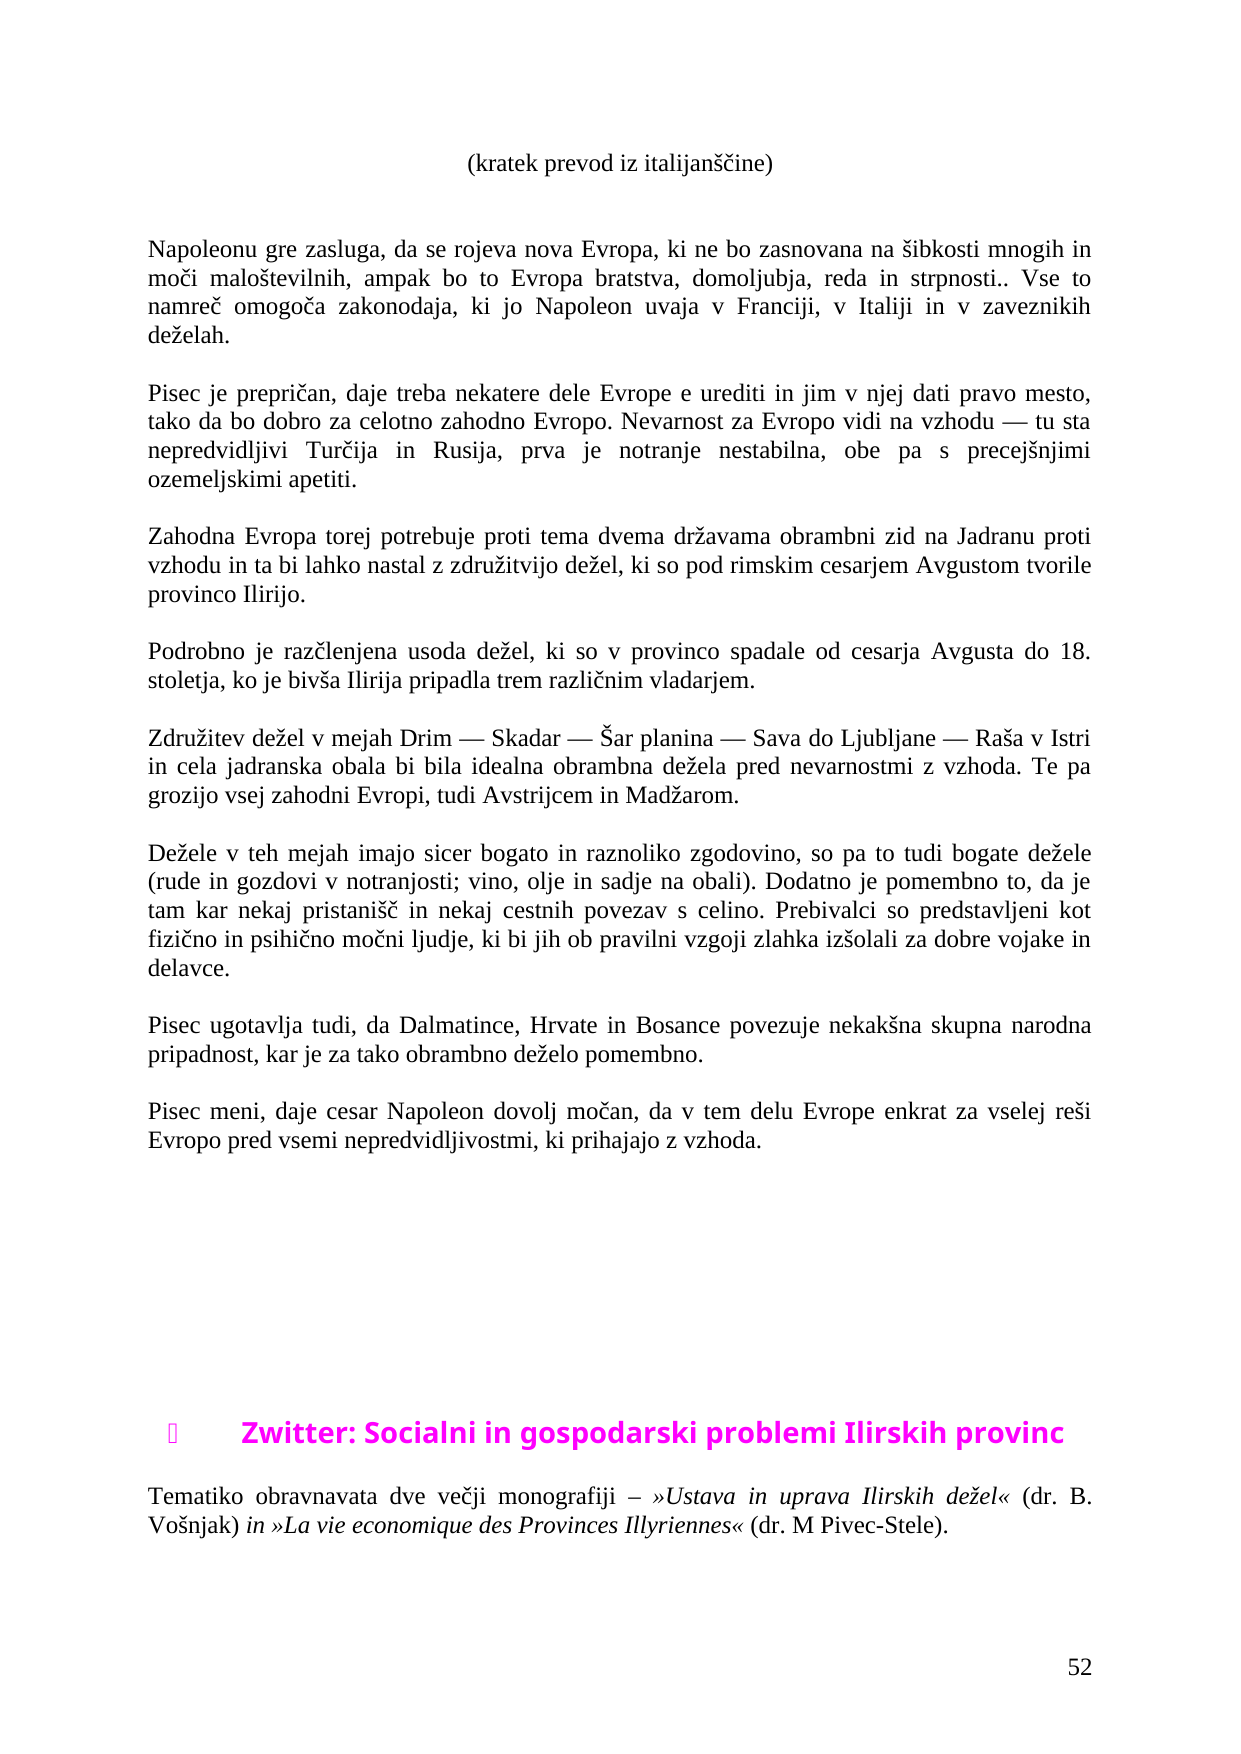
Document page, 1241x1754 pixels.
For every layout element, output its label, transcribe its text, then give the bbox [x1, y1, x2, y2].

text Pisec meni, daje cesar Napoleon dovolj močan, da v tem delu Evrope enkrat za vselej reši Evropo pred vsemi nepredvidljivostmi, ki prihajajo z vzhoda. [148, 1096, 1093, 1154]
text Pisec je prepričan, daje treba nekatere dele Evrope e urediti in jim v njej dati pravo mesto, tako da bo dobro za celotno zahodno Evropo. Nevarnost za Evropo vidi na vzhodu — tu sta nepredvidljivi Turčija in Rusija, prva je notranje nestabilna, obe pa s precejšnjimi ozemeljskimi apetiti. [148, 378, 1093, 493]
text Tematiko obravnavata dve večji monografiji – »Ustava in uprava Ilirskih dežel« (dr. B. Vošnjak) in »La vie economique des Provinces Illyriennes« (dr. M Pivec-Stele). [148, 1481, 1093, 1538]
text Pisec ugotavlja tudi, da Dalmatince, Hrvate in Bosance povezuje nekakšna skupna narodna pripadnost, kar je za tako obrambno deželo pomembno. [148, 1010, 1093, 1068]
text Zahodna Evropa torej potrebuje proti tema dvema državama obrambni zid na Jadranu proti vzhodu in ta bi lahko nastal z združitvijo dežel, ki so pod rimskim cesarjem Avgustom tvorile provinco Ilirijo. [148, 521, 1093, 608]
text Dežele v teh mejah imajo sicer bogato in raznoliko zgodovino, so pa to tudi bogate dežele (rude in gozdovi v notranjosti; vino, olje in sadje na obali). Dodatno je pomembno to, da je tam kar nekaj pristanišč in nekaj cestnih povezav s celino. Prebivalci so predstavljeni kot fizično in psihično močni ljudje, ki bi jih ob pravilni vzgoji zlahka izšolali za dobre vojake in delavce. [148, 838, 1093, 981]
list Zwitter: Socialni in gospodarski problemi Ilirskih provinc [148, 1413, 1093, 1452]
text Podrobno je razčlenjena usoda dežel, ki so v provinco spadale od cesarja Avgusta do 18. stoletja, ko je bivša Ilirija pripadla trem različnim vladarjem. [148, 636, 1093, 694]
text (kratek prevod iz italijanščine) [148, 148, 1093, 176]
text Napoleonu gre zasluga, da se rojeva nova Evropa, ki ne bo zasnovana na šibkosti mnogih in moči maloštevilnih, ampak bo to Evropa bratstva, domoljubja, reda in strpnosti.. Vse to namreč omogoča zakonodaja, ki jo Napoleon uvaja v Franciji, v Italiji in v zaveznikih deželah. [148, 234, 1093, 349]
text Združitev dežel v mejah Drim — Skadar — Šar planina — Sava do Ljubljane — Raša v Istri in cela jadranska obala bi bila idealna obrambna dežela pred nevarnostmi z vzhoda. Te pa grozijo vsej zahodni Evropi, tudi Avstrijcem in Madžarom. [148, 723, 1093, 809]
